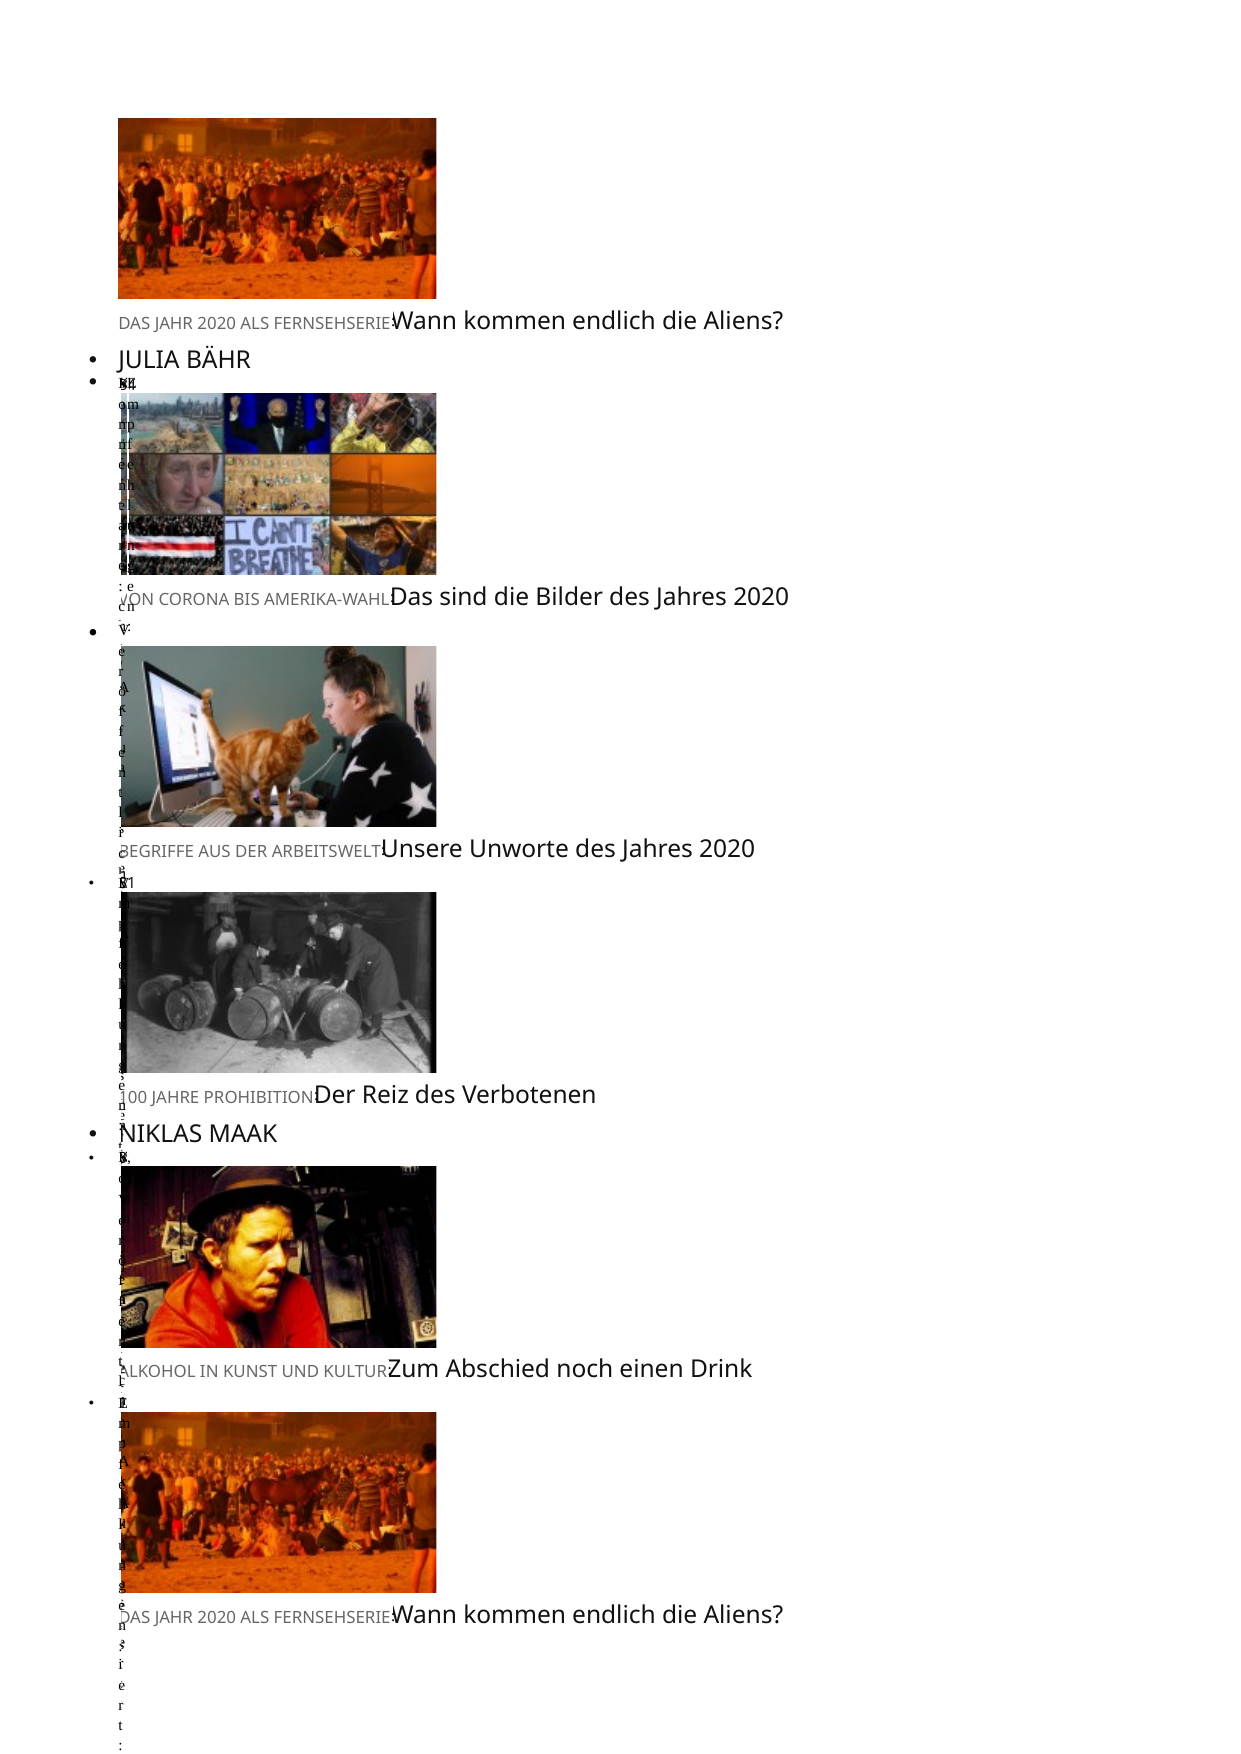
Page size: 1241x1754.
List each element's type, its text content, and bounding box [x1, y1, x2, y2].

text VON CORONA BIS AMERIKA-WAHLDas sind die Bilder des Jahres 2020 [129, 579, 1122, 612]
picture [129, 393, 437, 575]
text 100 JAHRE PROHIBITIONDer Reiz des Verbotenen [121, 1077, 1122, 1110]
list 84 [129, 374, 1122, 394]
list NIKLAS MAAK [121, 1119, 1122, 1148]
text DAS JAHR 2020 ALS FERNSEHSERIEWann kommen endlich die Aliens? [118, 303, 1122, 336]
text ALKOHOL IN KUNST UND KULTURZum Abschied noch einen Drink [121, 1352, 1122, 1385]
list 31 [121, 874, 1122, 892]
picture [118, 118, 437, 299]
picture [121, 393, 127, 575]
text BEGRIFFE AUS DER ARBEITSWELTUnsere Unworte des Jahres 2020 [121, 831, 1122, 865]
picture [121, 646, 437, 827]
picture [121, 1166, 437, 1348]
picture [121, 892, 437, 1073]
list JULIA BÄHR [118, 346, 1122, 374]
list 1 [121, 1394, 1122, 1412]
picture [121, 1412, 437, 1593]
text DAS JAHR 2020 ALS FERNSEHSERIEWann kommen endlich die Aliens? [121, 1597, 1122, 1631]
list 3 [129, 1148, 1122, 1167]
